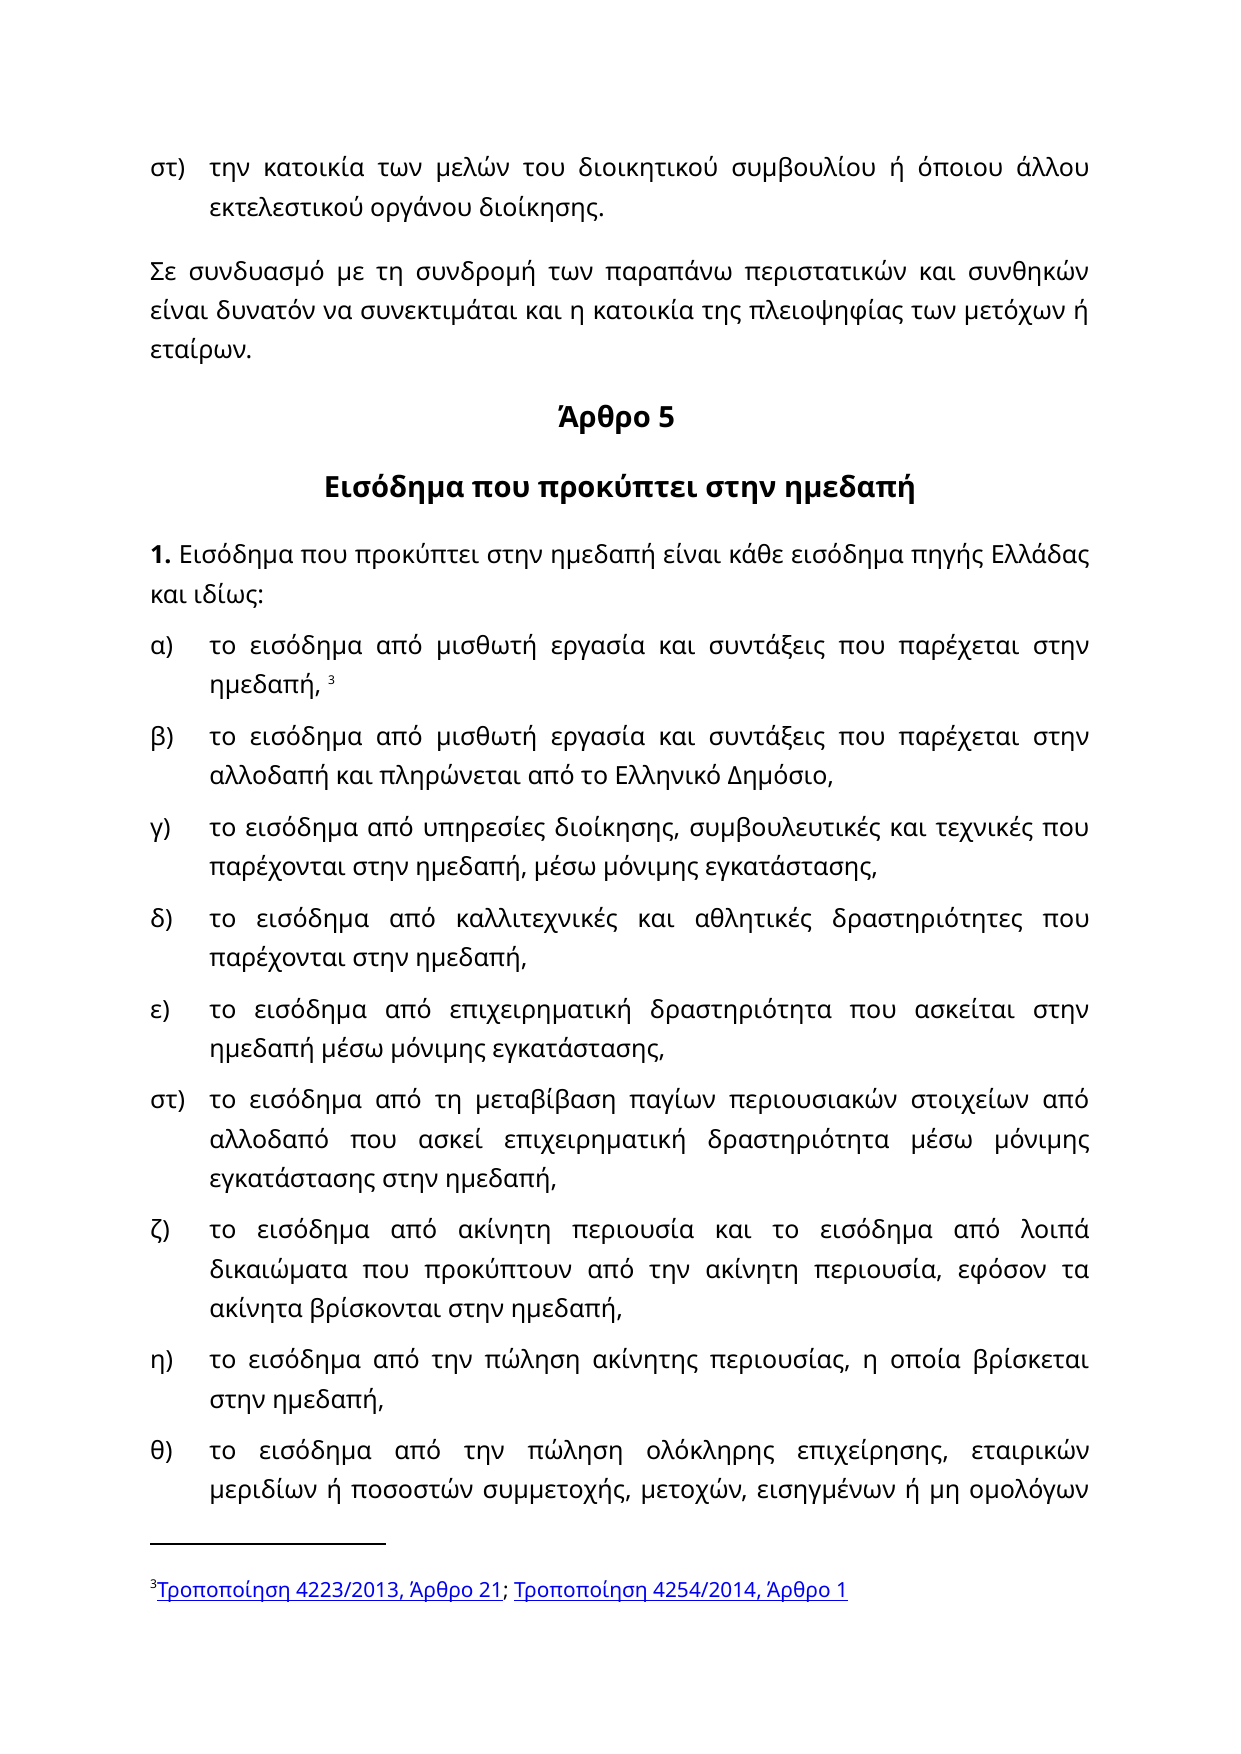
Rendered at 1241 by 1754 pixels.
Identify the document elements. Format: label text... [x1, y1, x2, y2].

subtitle Εισόδημα που προκύπτει στην ημεδαπή [150, 466, 1090, 506]
list η) το εισόδημα από την πώληση ακίνητης περιουσίας, η οποία βρίσκεται στην ημεδαπή, [150, 1342, 1090, 1415]
text 1. Εισόδημα που προκύπτει στην ημεδαπή είναι κάθε εισόδημα πηγής Ελλάδας και ιδίως: [150, 537, 1090, 610]
list ε) το εισόδημα από επιχειρηματική δραστηριότητα που ασκείται στην ημεδαπή μέσω μόνιμης εγκατάστασης, [150, 991, 1090, 1064]
text Τροποποίηση 4223/2013, Άρθρο 21; Τροποποίηση 4254/2014, Άρθρο 1 [150, 1576, 1090, 1604]
list δ) το εισόδημα από καλλιτεχνικές και αθλητικές δραστηριότητες που παρέχονται στην ημεδαπή, [150, 900, 1090, 974]
list α) το εισόδημα από μισθωτή εργασία και συντάξεις που παρέχεται στην ημεδαπή, [150, 628, 1090, 701]
list θ) το εισόδημα από την πώληση ολόκληρης επιχείρησης, εταιρικών μεριδίων ή ποσοστών συμμετοχής, μετοχών, εισηγμένων ή μη ομολόγων [150, 1433, 1090, 1506]
list στ) την κατοικία των μελών του διοικητικού συμβουλίου ή όποιου άλλου εκτελεστικού οργάνου διοίκησης. [150, 150, 1090, 223]
text Σε συνδυασμό με τη συνδρομή των παραπάνω περιστατικών και συνθηκών είναι δυνατόν να συνεκτιμάται και η κατοικία της πλειοψηφίας των μετόχων ή εταίρων. [150, 253, 1090, 366]
list β) το εισόδημα από μισθωτή εργασία και συντάξεις που παρέχεται στην αλλοδαπή και πληρώνεται από το Ελληνικό Δημόσιο, [150, 719, 1090, 792]
list στ) το εισόδημα από τη μεταβίβαση παγίων περιουσιακών στοιχείων από αλλοδαπό που ασκεί επιχειρηματική δραστηριότητα μέσω μόνιμης εγκατάστασης στην ημεδαπή, [150, 1082, 1090, 1194]
list γ) το εισόδημα από υπηρεσίες διοίκησης, συμβουλευτικές και τεχνικές που παρέχονται στην ημεδαπή, μέσω μόνιμης εγκατάστασης, [150, 809, 1090, 883]
list ζ) το εισόδημα από ακίνητη περιουσία και το εισόδημα από λοιπά δικαιώματα που προκύπτουν από την ακίνητη περιουσία, εφόσον τα ακίνητα βρίσκονται στην ημεδαπή, [150, 1212, 1090, 1324]
subtitle Άρθρο 5 [150, 396, 1090, 436]
